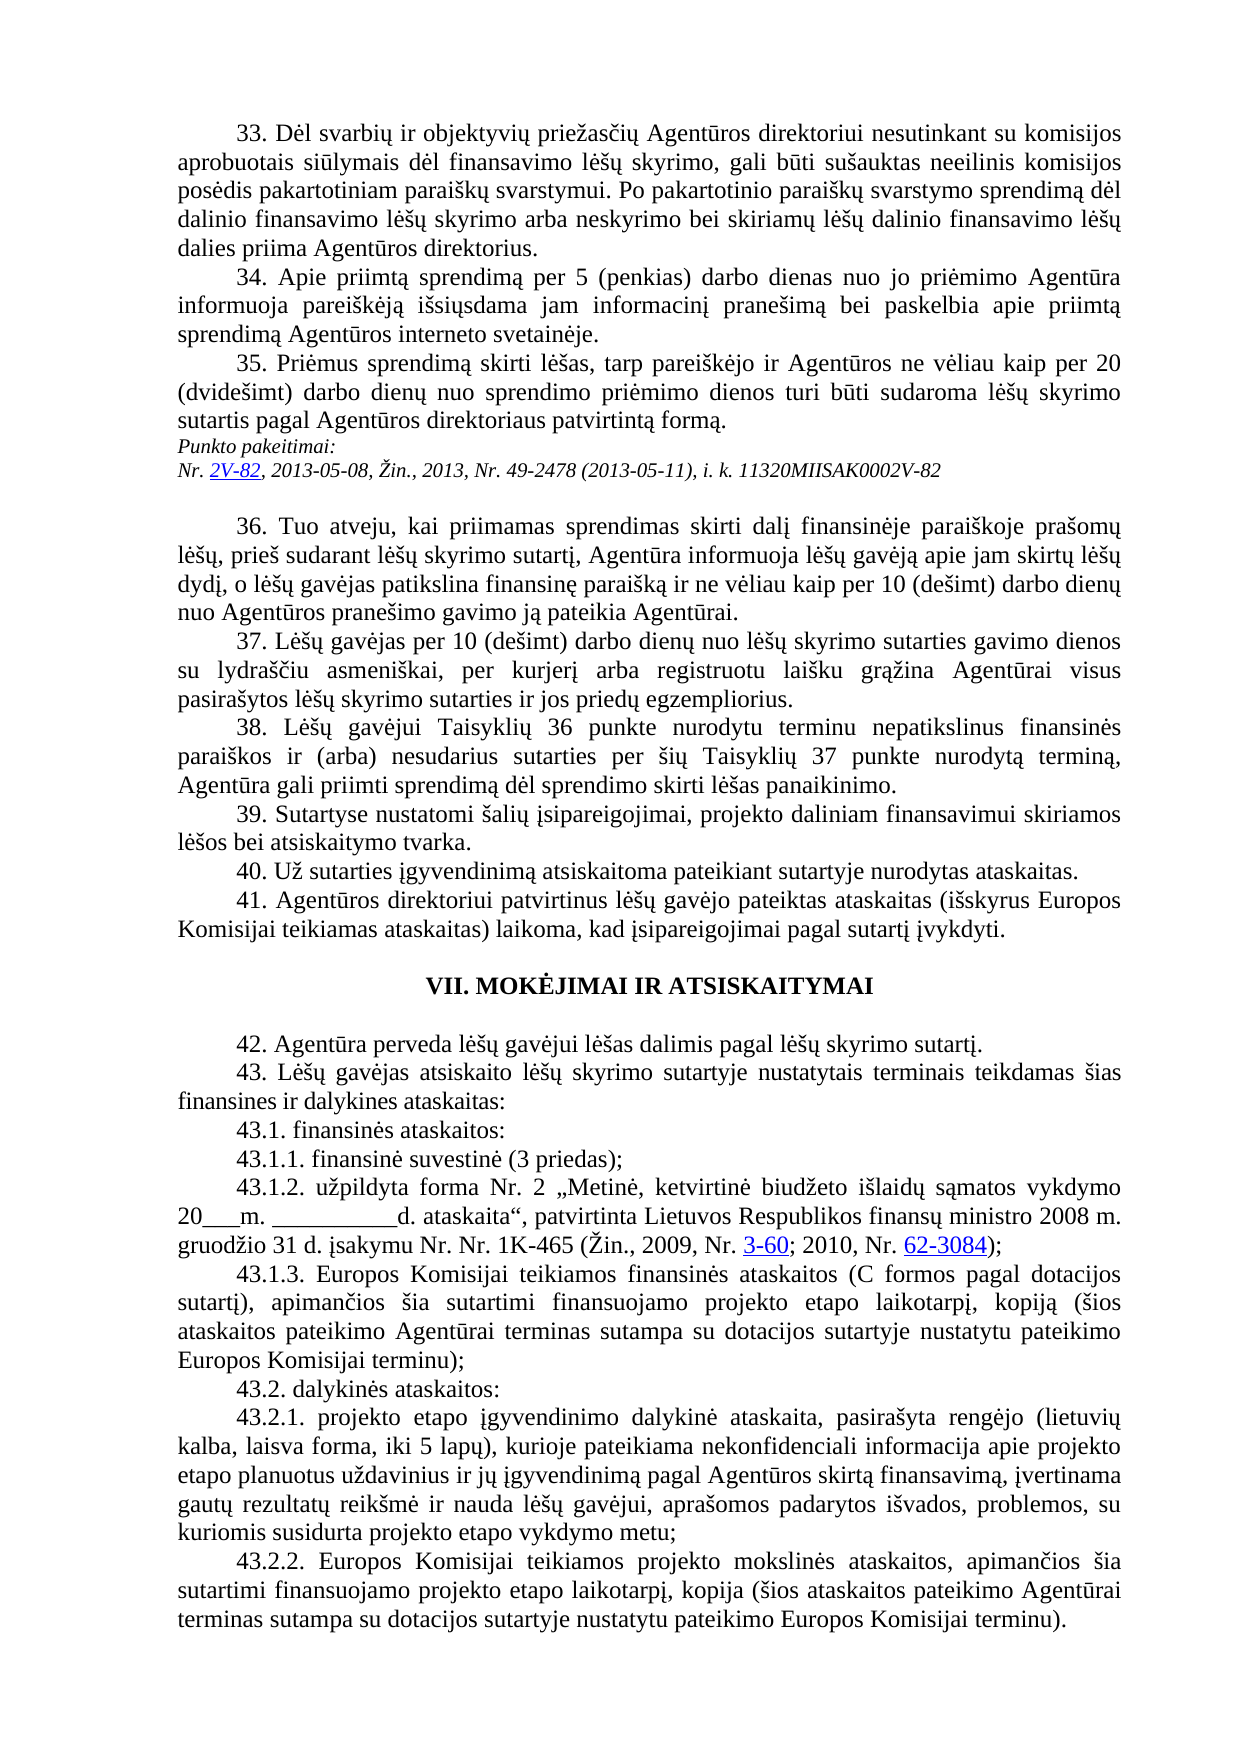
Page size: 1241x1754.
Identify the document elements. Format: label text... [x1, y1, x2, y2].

text 41. Agentūros direktoriui patvirtinus lėšų gavėjo pateiktas ataskaitas (išskyrus Europos Komisijai teikiamas ataskaitas) laikoma, kad įsipareigojimai pagal sutartį įvykdyti. [177, 885, 1122, 942]
text 43.1.3. Europos Komisijai teikiamos finansinės ataskaitos (C formos pagal dotacijos sutartį), apimančios šia sutartimi finansuojamo projekto etapo laikotarpį, kopiją (šios ataskaitos pateikimo Agentūrai terminas sutampa su dotacijos sutartyje nustatytu pateikimo Europos Komisijai terminu); [177, 1259, 1122, 1374]
text 39. Sutartyse nustatomi šalių įsipareigojimai, projekto daliniam finansavimui skiriamos lėšos bei atsiskaitymo tvarka. [177, 799, 1122, 856]
text Punkto pakeitimai: [177, 434, 1122, 458]
text 34. Apie priimtą sprendimą per 5 (penkias) darbo dienas nuo jo priėmimo Agentūra informuoja pareiškėją išsiųsdama jam informacinį pranešimą bei paskelbia apie priimtą sprendimą Agentūros interneto svetainėje. [177, 262, 1122, 348]
text 43. Lėšų gavėjas atsiskaito lėšų skyrimo sutartyje nustatytais terminais teikdamas šias finansines ir dalykines ataskaitas: [177, 1057, 1122, 1115]
text 33. Dėl svarbių ir objektyvių priežasčių Agentūros direktoriui nesutinkant su komisijos aprobuotais siūlymais dėl finansavimo lėšų skyrimo, gali būti sušauktas neeilinis komisijos posėdis pakartotiniam paraiškų svarstymui. Po pakartotinio paraiškų svarstymo sprendimą dėl dalinio finansavimo lėšų skyrimo arba neskyrimo bei skiriamų lėšų dalinio finansavimo lėšų dalies priima Agentūros direktorius. [177, 118, 1122, 262]
text 38. Lėšų gavėjui Taisyklių 36 punkte nurodytu terminu nepatikslinus finansinės paraiškos ir (arba) nesudarius sutarties per šių Taisyklių 37 punkte nurodytą terminą, Agentūra gali priimti sprendimą dėl sprendimo skirti lėšas panaikinimo. [177, 712, 1122, 799]
text 37. Lėšų gavėjas per 10 (dešimt) darbo dienų nuo lėšų skyrimo sutarties gavimo dienos su lydraščiu asmeniškai, per kurjerį arba registruotu laišku grąžina Agentūrai visus pasirašytos lėšų skyrimo sutarties ir jos priedų egzempliorius. [177, 626, 1122, 712]
text Nr. 2V-82, 2013-05-08, Žin., 2013, Nr. 49-2478 (2013-05-11), i. k. 11320MIISAK0002V-82 [177, 458, 1122, 482]
text 43.2.2. Europos Komisijai teikiamos projekto mokslinės ataskaitos, apimančios šia sutartimi finansuojamo projekto etapo laikotarpį, kopija (šios ataskaitos pateikimo Agentūrai terminas sutampa su dotacijos sutartyje nustatytu pateikimo Europos Komisijai terminu). [177, 1546, 1122, 1632]
text 43.1.1. finansinė suvestinė (3 priedas); [177, 1144, 1122, 1172]
text 43.2. dalykinės ataskaitos: [177, 1374, 1122, 1402]
text 42. Agentūra perveda lėšų gavėjui lėšas dalimis pagal lėšų skyrimo sutartį. [177, 1029, 1122, 1057]
text 43.1.2. užpildyta forma Nr. 2 „Metinė, ketvirtinė biudžeto išlaidų sąmatos vykdymo 20___m. __________d. ataskaita“, patvirtinta Lietuvos Respublikos finansų ministro 2008 m. gruodžio 31 d. įsakymu Nr. Nr. 1K-465 (Žin., 2009, Nr. 3-60; 2010, Nr. 62-3084); [177, 1172, 1122, 1259]
text 36. Tuo atveju, kai priimamas sprendimas skirti dalį finansinėje paraiškoje prašomų lėšų, prieš sudarant lėšų skyrimo sutartį, Agentūra informuoja lėšų gavėją apie jam skirtų lėšų dydį, o lėšų gavėjas patikslina finansinę paraišką ir ne vėliau kaip per 10 (dešimt) darbo dienų nuo Agentūros pranešimo gavimo ją pateikia Agentūrai. [177, 511, 1122, 626]
text 40. Už sutarties įgyvendinimą atsiskaitoma pateikiant sutartyje nurodytas ataskaitas. [177, 856, 1122, 885]
text 43.1. finansinės ataskaitos: [177, 1115, 1122, 1144]
text VII. MOKĖJIMAI IR ATSISKAITYMAI [177, 971, 1122, 1000]
text 43.2.1. projekto etapo įgyvendinimo dalykinė ataskaita, pasirašyta rengėjo (lietuvių kalba, laisva forma, iki 5 lapų), kurioje pateikiama nekonfidenciali informacija apie projekto etapo planuotus uždavinius ir jų įgyvendinimą pagal Agentūros skirtą finansavimą, įvertinama gautų rezultatų reikšmė ir nauda lėšų gavėjui, aprašomos padarytos išvados, problemos, su kuriomis susidurta projekto etapo vykdymo metu; [177, 1402, 1122, 1546]
text 35. Priėmus sprendimą skirti lėšas, tarp pareiškėjo ir Agentūros ne vėliau kaip per 20 (dvidešimt) darbo dienų nuo sprendimo priėmimo dienos turi būti sudaroma lėšų skyrimo sutartis pagal Agentūros direktoriaus patvirtintą formą. [177, 348, 1122, 434]
